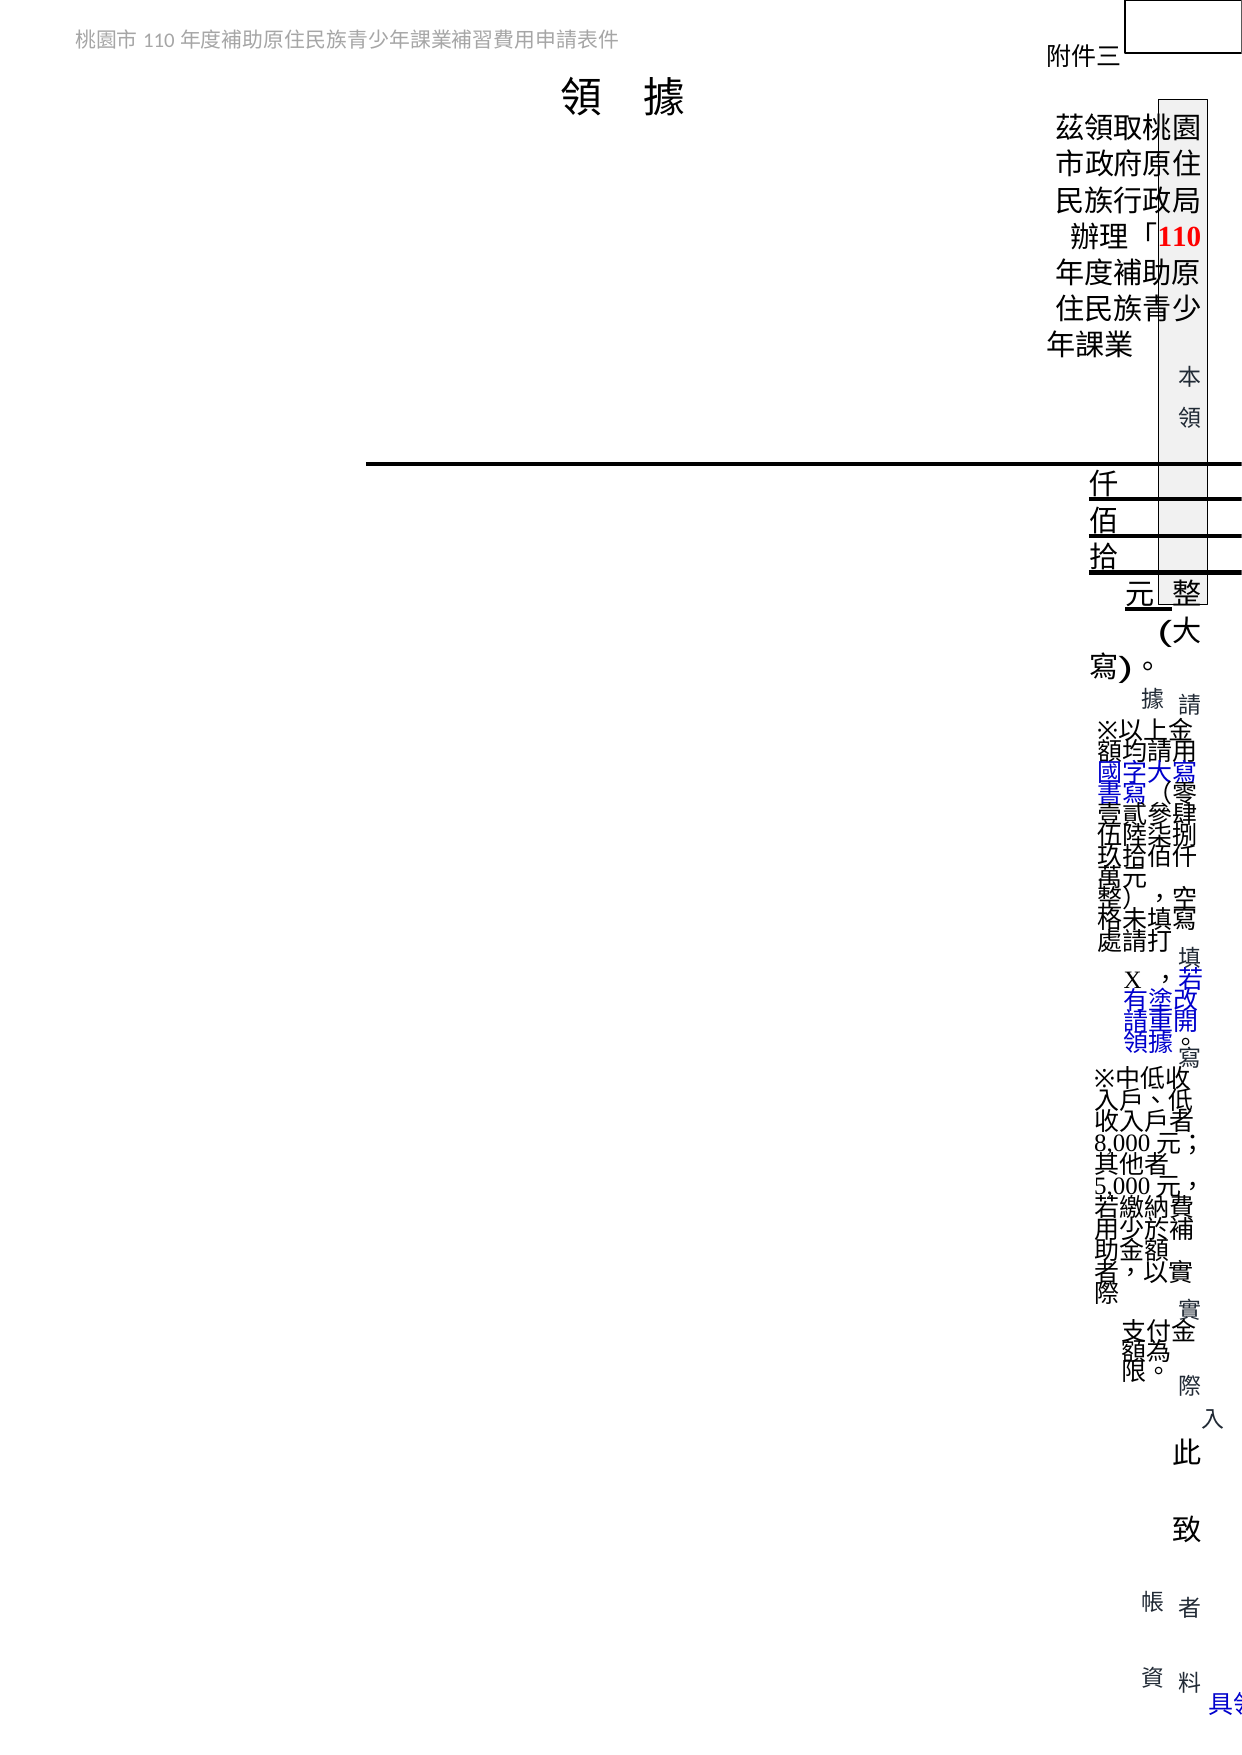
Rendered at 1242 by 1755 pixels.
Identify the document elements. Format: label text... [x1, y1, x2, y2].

text 補習費用計畫」計新臺幣 仟 佰 拾 元 整(大寫)。 據 請 [1089, 538, 1158, 570]
text 支付金額為限。 [1122, 1320, 1212, 1380]
text 際 [1046, 1380, 1201, 1398]
text 寫 [1046, 1051, 1197, 1068]
text 填 [1046, 951, 1192, 968]
text 補習費用計畫」計新臺幣 仟 佰 拾 元 整(大寫)。 據 請 [1089, 466, 1158, 497]
text 實 [1195, 1304, 1201, 1320]
text 入 此 致 帳 者 [1137, 1403, 1201, 1623]
text 領 據 [64, 68, 685, 125]
text 寫 [1184, 1051, 1201, 1068]
text 補習費用計畫」計新臺幣 仟 佰 拾 元 整(大寫)。 據 請 [1089, 430, 1158, 462]
text 填 [1193, 951, 1201, 968]
text 具領人(同帳戶名稱)： （簽名或蓋章） [1208, 1698, 1242, 1719]
text 填 [1187, 964, 1198, 968]
text 補習費用計畫」計新臺幣 仟 佰 拾 元 整(大寫)。 據 請 [1089, 575, 1201, 720]
text 桃園市 110 年度補助原住民族青少年課業補習費用申請表件 [75, 21, 685, 53]
text 茲領取桃園市政府原住民族行政局辦理「110 年度補助原住民族青少年課業 本 [1046, 108, 1158, 397]
text X ，若有塗改請重開領據。 [1123, 968, 1212, 1051]
text 領 [1046, 397, 1158, 428]
text ※以上金額均請用國字大寫書寫（零壹貳參肆伍陸柒捌玖拾佰仟萬元整），空格未填寫處請打 [1097, 720, 1212, 951]
text 實 [1046, 1304, 1185, 1320]
text 桃園市政府原住民族行政局 資 料 [1139, 1624, 1201, 1698]
text ※中低收入戶、低收入戶者 8,000 元；其他者 5,000 元，若繳納費用少於補助金額者，以實際 [1094, 1068, 1212, 1304]
text 附件三 [1046, 38, 1212, 72]
text 補習費用計畫」計新臺幣 仟 佰 拾 元 整(大寫)。 據 請 [1089, 501, 1158, 534]
